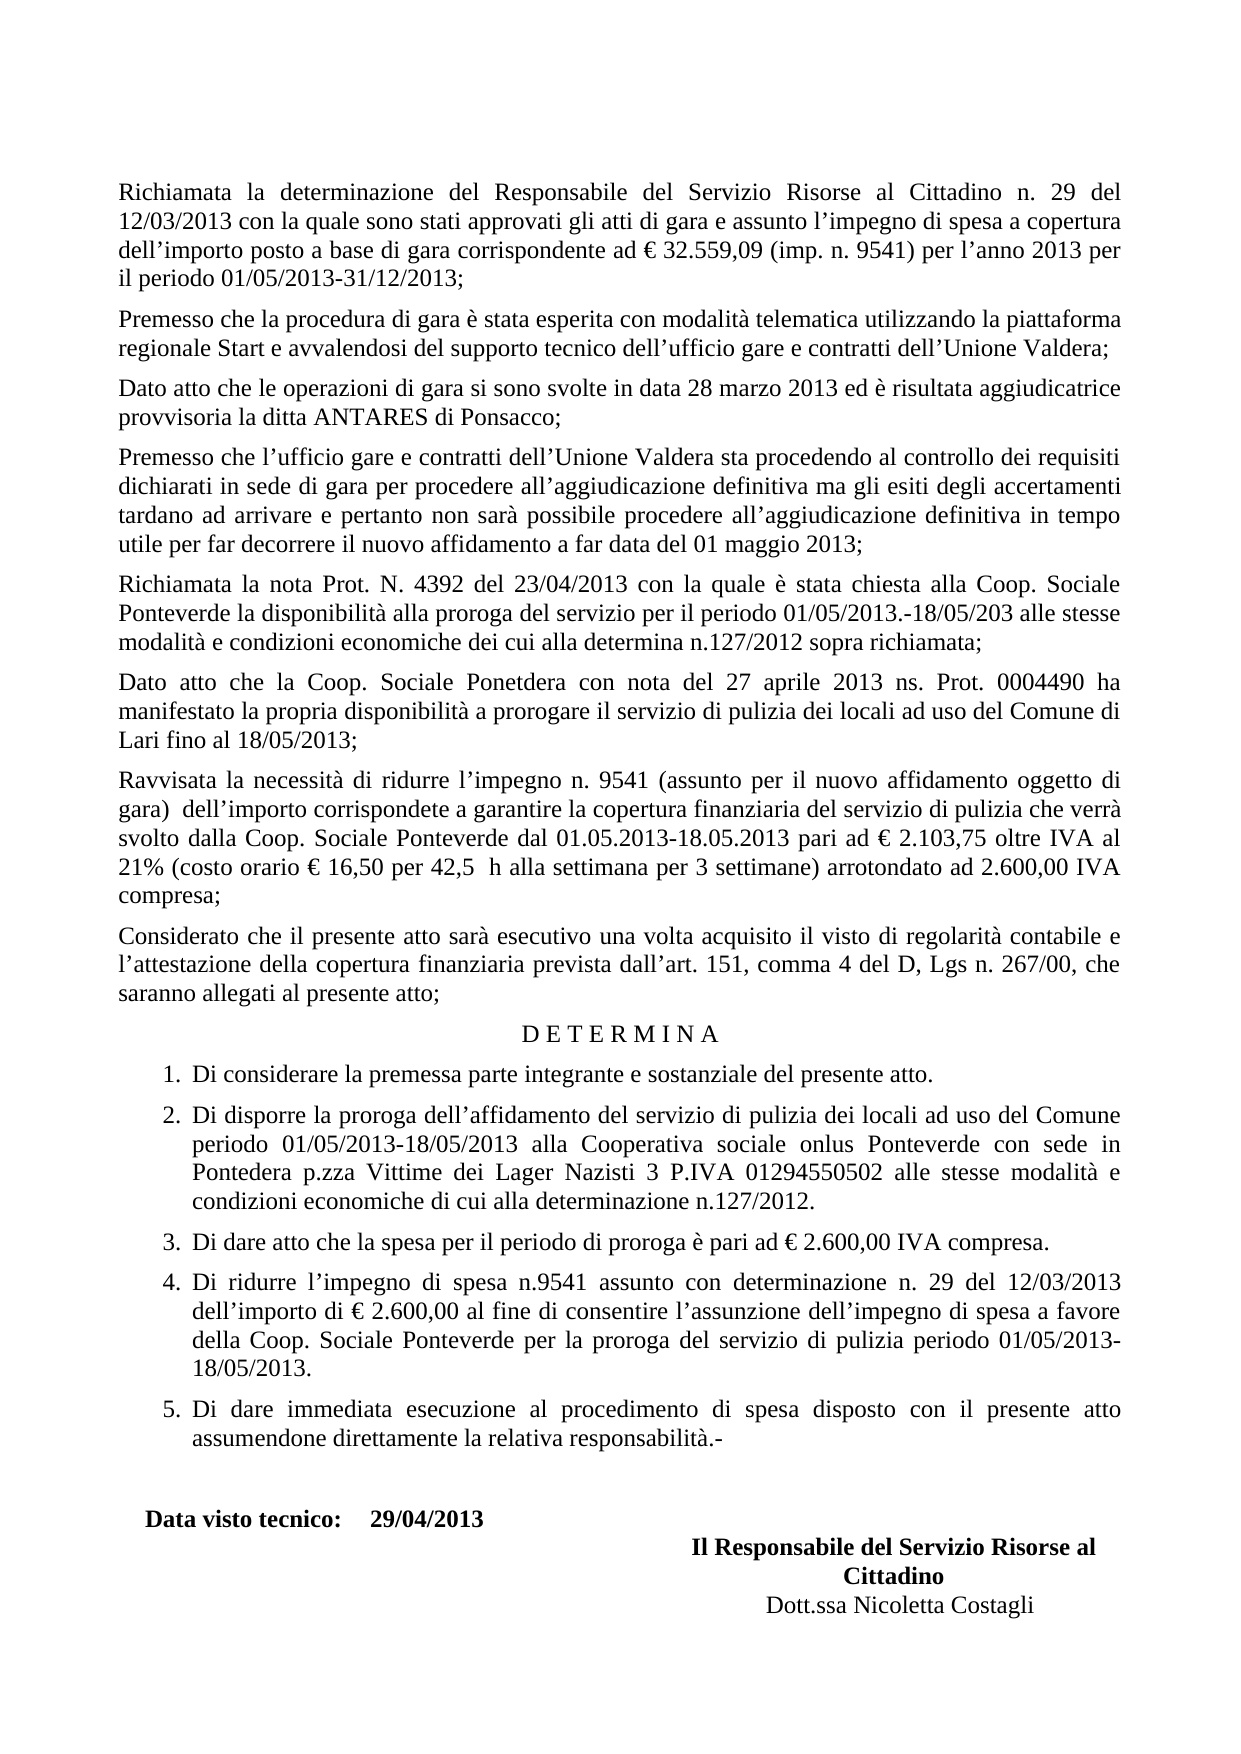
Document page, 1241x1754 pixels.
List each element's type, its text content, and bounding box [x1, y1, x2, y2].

table_cell [363, 1533, 668, 1590]
text D E T E R M I N A [118, 1019, 1122, 1048]
text Richiamata la nota Prot. N. 4392 del 23/04/2013 con la quale è stata chiesta alla Coop. Sociale Ponteverde la disponibilità alla proroga del servizio per il periodo 01/05/2013.-18/05/203 alle stesse modalità e condizioni economiche dei cui alla determina n.127/2012 sopra richiamata; [118, 569, 1122, 656]
text Ravvisata la necessità di ridurre l’impegno n. 9541 (assunto per il nuovo affidamento oggetto di gara) dell’importo corrispondete a garantire la copertura finanziaria del servizio di pulizia che verrà svolto dalla Coop. Sociale Ponteverde dal 01.05.2013-18.05.2013 pari ad € 2.103,75 oltre IVA al 21% (costo orario € 16,50 per 42,5 h alla settimana per 3 settimane) arrotondato ad 2.600,00 IVA compresa; [118, 765, 1122, 909]
table_cell [119, 1533, 362, 1590]
text Dato atto che le operazioni di gara si sono svolte in data 28 marzo 2013 ed è risultata aggiudicatrice provvisoria la ditta ANTARES di Ponsacco; [118, 373, 1122, 431]
text Richiamata la determinazione del Responsabile del Servizio Risorse al Cittadino n. 29 del 12/03/2013 con la quale sono stati approvati gli atti di gara e assunto l’impegno di spesa a copertura dell’importo posto a base di gara corrispondente ad € 32.559,09 (imp. n. 9541) per l’anno 2013 per il periodo 01/05/2013-31/12/2013; [118, 177, 1122, 292]
list Di dare immediata esecuzione al procedimento di spesa disposto con il presente atto assumendone direttamente la relativa responsabilità.- [162, 1394, 1122, 1451]
text Dato atto che la Coop. Sociale Ponetdera con nota del 27 aprile 2013 ns. Prot. 0004490 ha manifestato la propria disponibilità a prorogare il servizio di pulizia dei locali ad uso del Comune di Lari fino al 18/05/2013; [118, 667, 1122, 753]
table_header [669, 1504, 1119, 1532]
table_header 29/04/2013 [363, 1504, 668, 1532]
table_cell [363, 1590, 668, 1619]
table_cell [119, 1590, 362, 1619]
list Di disporre la proroga dell’affidamento del servizio di pulizia dei locali ad uso del Comune periodo 01/05/2013-18/05/2013 alla Cooperativa sociale onlus Ponteverde con sede in Pontedera p.zza Vittime dei Lager Nazisti 3 P.IVA 01294550502 alle stesse modalità e condizioni economiche di cui alla determinazione n.127/2012. [162, 1100, 1122, 1215]
list Di dare atto che la spesa per il periodo di proroga è pari ad € 2.600,00 IVA compresa. [162, 1227, 1122, 1255]
table_cell Dott.ssa Nicoletta Costagli [669, 1590, 1119, 1619]
text Premesso che l’ufficio gare e contratti dell’Unione Valdera sta procedendo al controllo dei requisiti dichiarati in sede di gara per procedere all’aggiudicazione definitiva ma gli esiti degli accertamenti tardano ad arrivare e pertanto non sarà possibile procedere all’aggiudicazione definitiva in tempo utile per far decorrere il nuovo affidamento a far data del 01 maggio 2013; [118, 442, 1122, 557]
list Di considerare la premessa parte integrante e sostanziale del presente atto. [162, 1059, 1122, 1088]
text Premesso che la procedura di gara è stata esperita con modalità telematica utilizzando la piattaforma regionale Start e avvalendosi del supporto tecnico dell’ufficio gare e contratti dell’Unione Valdera; [118, 304, 1122, 361]
list Di ridurre l’impegno di spesa n.9541 assunto con determinazione n. 29 del 12/03/2013 dell’importo di € 2.600,00 al fine di consentire l’assunzione dell’impegno di spesa a favore della Coop. Sociale Ponteverde per la proroga del servizio di pulizia periodo 01/05/2013-18/05/2013. [162, 1267, 1122, 1382]
table_header Data visto tecnico: [119, 1504, 362, 1532]
text Considerato che il presente atto sarà esecutivo una volta acquisito il visto di regolarità contabile e l’attestazione della copertura finanziaria prevista dall’art. 151, comma 4 del D, Lgs n. 267/00, che saranno allegati al presente atto; [118, 921, 1122, 1007]
table_cell Il Responsabile del Servizio Risorse al Cittadino [669, 1533, 1119, 1590]
